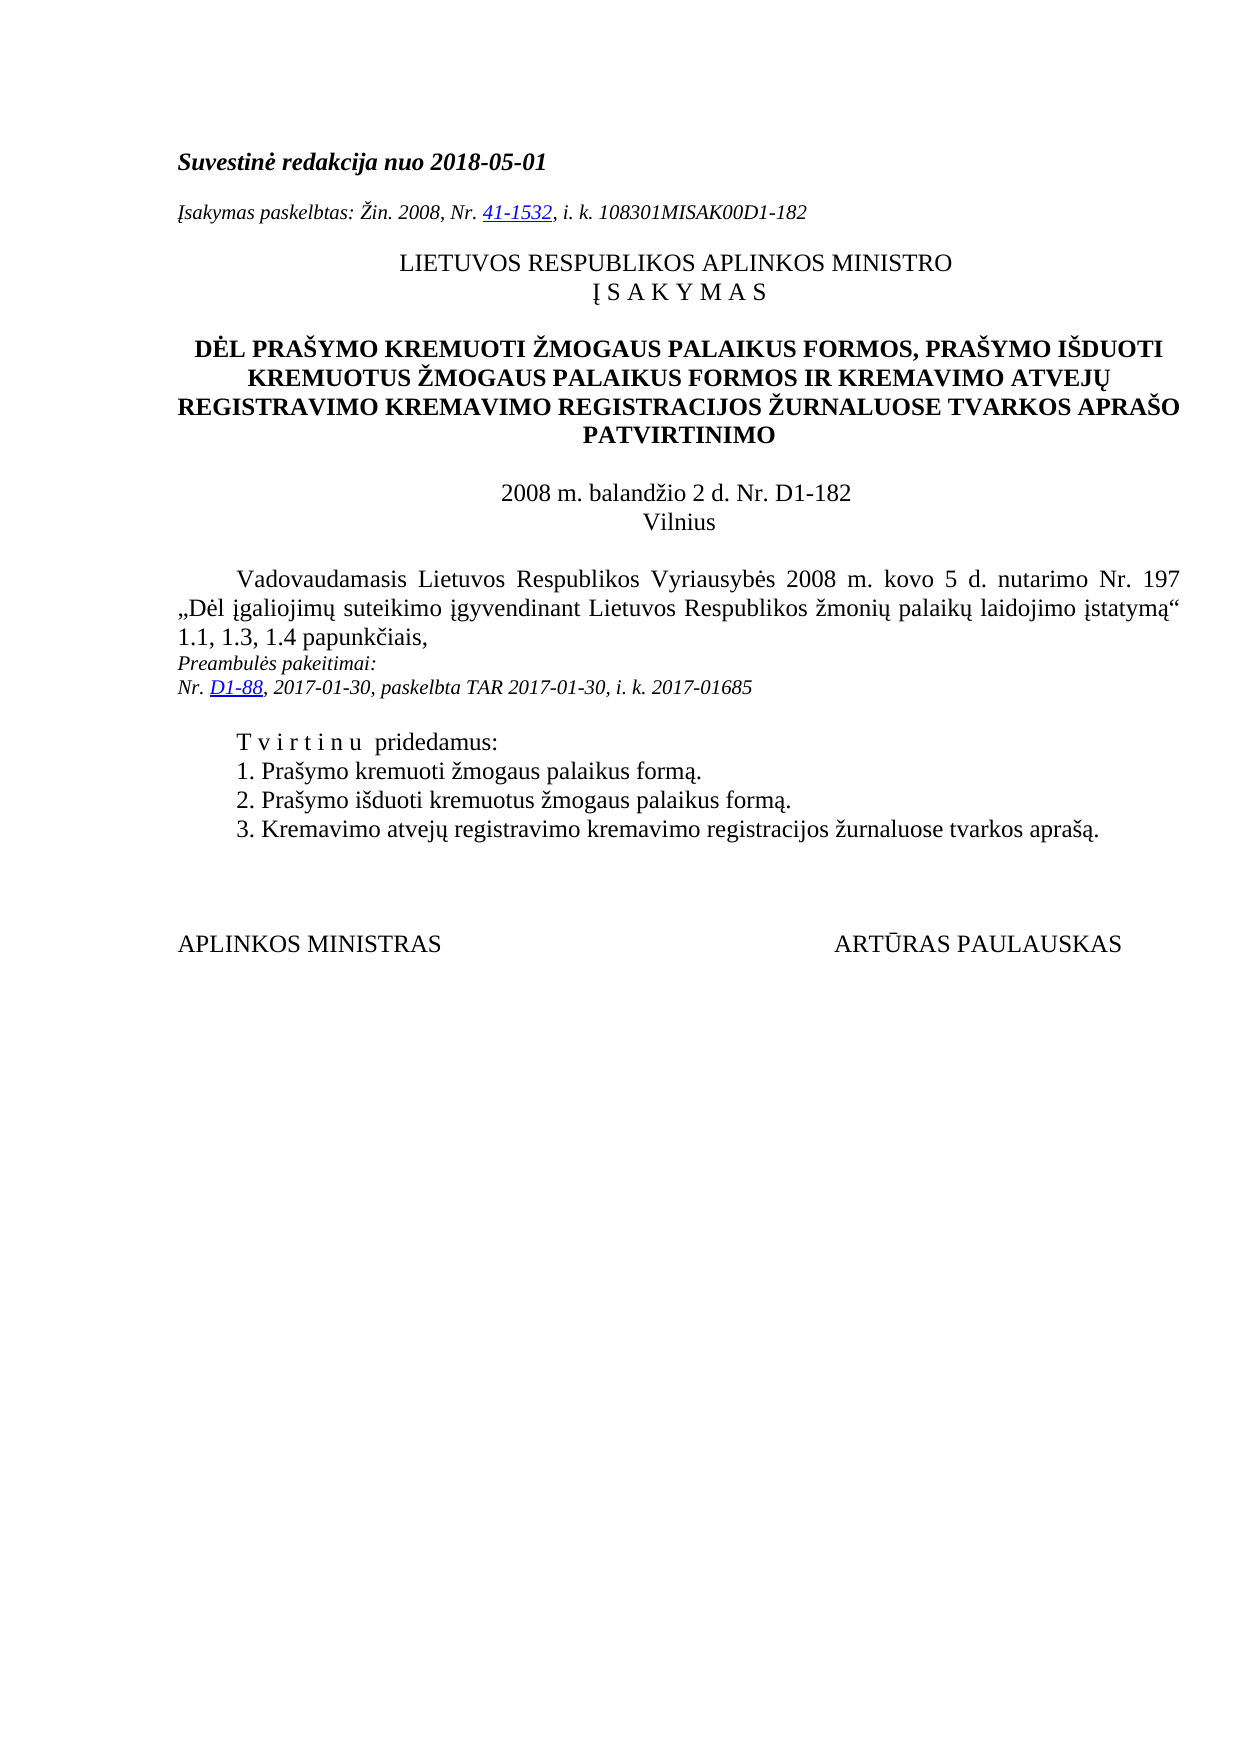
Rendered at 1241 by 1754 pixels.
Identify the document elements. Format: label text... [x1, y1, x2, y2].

text Vadovaudamasis Lietuvos Respublikos Vyriausybės 2008 m. kovo 5 d. nutarimo Nr. 197 „Dėl įgaliojimų suteikimo įgyvendinant Lietuvos Respublikos žmonių palaikų laidojimo įstatymą“ 1.1, 1.3, 1.4 papunkčiais, [177, 564, 1181, 651]
text Įsakymas paskelbtas: Žin. 2008, Nr. 41-1532, i. k. 108301MISAK00D1-182 [177, 200, 1181, 224]
text 2. Prašymo išduoti kremuotus žmogaus palaikus formą. [177, 785, 1181, 814]
text APLINKOS MINISTRAS ARTŪRAS PAULAUSKAS [177, 929, 1181, 957]
text ĮSAKYMAS [177, 277, 1181, 306]
text Vilnius [177, 507, 1181, 536]
text 2008 m. balandžio 2 d. Nr. D1-182 [177, 478, 1181, 507]
text 3. Kremavimo atvejų registravimo kremavimo registracijos žurnaluose tvarkos aprašą. [177, 814, 1181, 842]
text Tvirtinu pridedamus: [177, 727, 1181, 756]
text LIETUVOS RESPUBLIKOS APLINKOS MINISTRO [177, 248, 1181, 277]
text Nr. D1-88, 2017-01-30, paskelbta TAR 2017-01-30, i. k. 2017-01685 [177, 675, 1181, 699]
text Preambulės pakeitimai: [177, 651, 1181, 675]
text DĖL PRAŠYMO KREMUOTI ŽMOGAUS PALAIKUS FORMOS, PRAŠYMO IŠDUOTI KREMUOTUS ŽMOGAUS PALAIKUS FORMOS IR KREMAVIMO ATVEJŲ REGISTRAVIMO KREMAVIMO REGISTRACIJOS ŽURNALUOSE TVARKOS APRAŠO PATVIRTINIMO [177, 334, 1181, 449]
text 1. Prašymo kremuoti žmogaus palaikus formą. [177, 756, 1181, 785]
text Suvestinė redakcija nuo 2018-05-01 [177, 147, 1181, 176]
